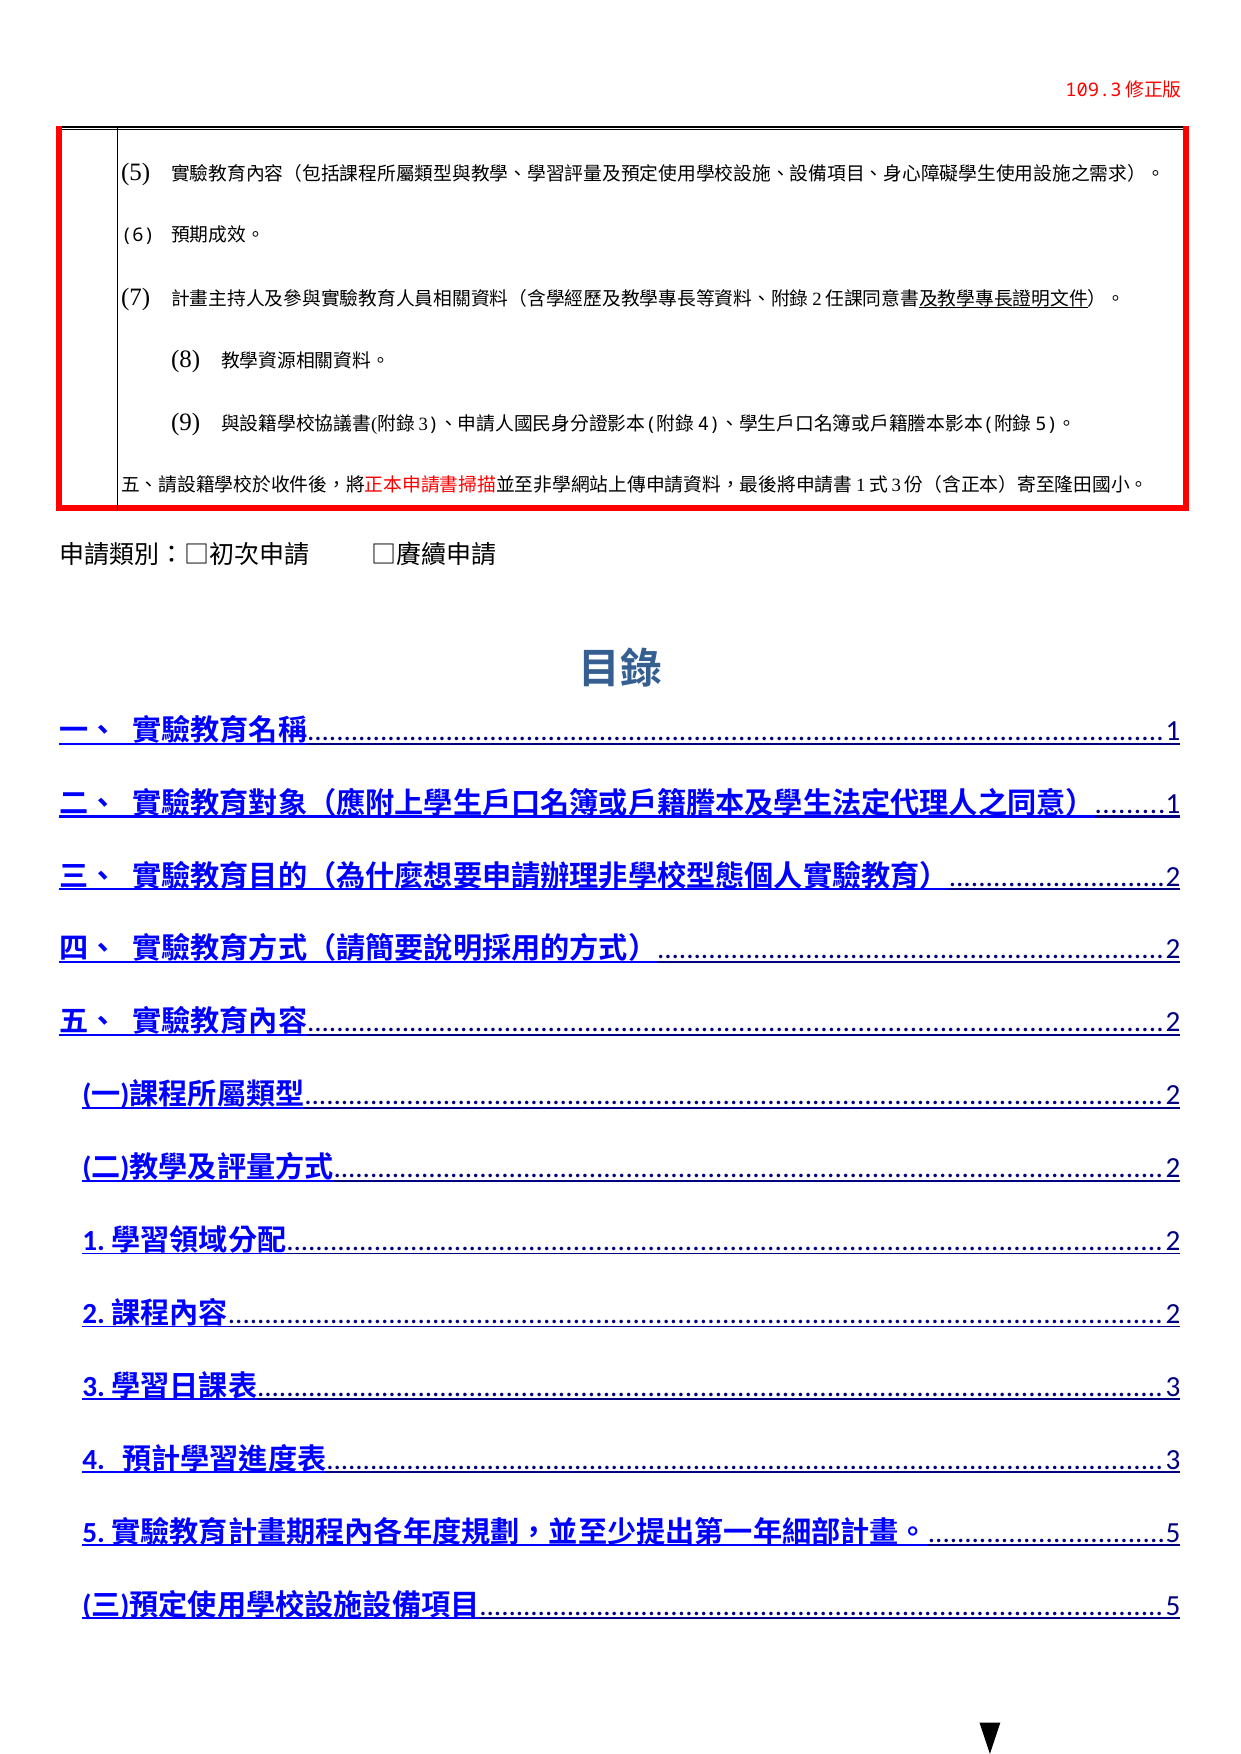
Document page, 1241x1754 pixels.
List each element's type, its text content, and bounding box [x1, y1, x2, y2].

text 2. 課程內容 2 [82, 1269, 1181, 1332]
text 1. 學習領域分配 2 [82, 1196, 1181, 1259]
text 3. 學習日課表 3 [82, 1342, 1181, 1404]
text (二) 教學及評量方式 2 [82, 1123, 1181, 1186]
text 三、 實驗教育目的（為什麼想要申請辦理非學校型態個人實驗教育） 2 [59, 832, 1181, 894]
text (三) 預定使用學校設施設備項目 5 [82, 1561, 1181, 1623]
text 四、 實驗教育方式（請簡要說明採用的方式） 2 [59, 904, 1181, 967]
text 二、 實驗教育對象（應附上學生戶口名簿或戶籍謄本及學生法定代理人之同意） 1 [59, 759, 1181, 821]
text 目錄 [59, 623, 1181, 686]
table_cell 申請期間：每年4月1日至4月30日或10月1日至10月31日，向設籍之直轄市或縣（市）主管機關共同提出申請。(遇假日順延至隔週第一上班日)，應備齊下列資料共1式4份(正本1份，影本3份): 本申請書正本1份，請以A4單面列印，其他尺寸的文件請放大/縮小影印成A4，不裝訂，請以長尾夾固定。 正本申請書請完整複印成影本3份，以雙面複印，並於左側釘3針，裝訂成冊，其中1份留存於設籍學校。 送交地點：國中、國小部分，由戶籍所屬學區或自由學區登記入學之學校受理收件；高中部分，登記入學者，由學校負責收件，不辦理入學者，由臺南市官田區隆田國小收件。 學生參與非學校型態實驗教育計畫涉及其重大權利義務，應由學生法定代理人共同行使（如夫妻雙方）或獨立行使申請權（單親家庭、法院安置等），共同監護者請雙方共同簽章(附錄1)。 依非學條例，實驗教育計畫應載明下列事項 (高級中等以下教育階段非學校型態實驗教育實施條例第六條規定)，本局提供的資料僅供參考，無一定格式，尊重申請人如何呈現計畫內涵與相關資料： 實驗教育名稱。 實驗教育對象。 實驗教育目的。 實驗教育方式。 實驗教育內容（包括課程所屬類型與教學、學習評量及預定使用學校設施、設備項目、身心障礙學生使用設施之需求）。 預期成效。 計畫主持人及參與實驗教育人員相關資料（含學經歷及教學專長等資料、附錄2任課同意書及教學專長證明文件）。 教學資源相關資料。 與設籍學校協議書(附錄3)、申請人國民身分證影本(附錄4)、學生戶口名簿或戶籍謄本影本(附錄5)。 五、請設籍學校於收件後，將正本申請書掃描並至非學網站上傳申請資料，最後將申請書1式3份（含正本）寄至隆田國小。 [118, 130, 1183, 504]
text 5. 實驗教育計畫期程內各年度規劃，並至少提出第一年細部計畫。 5 [82, 1488, 1181, 1550]
text 五、 實驗教育內容 2 [59, 977, 1181, 1040]
text 一、 實驗教育名稱 1 [59, 686, 1181, 748]
text 申請類別：□初次申請 □賡續申請 [59, 511, 1181, 573]
text (一) 課程所屬類型 2 [82, 1050, 1181, 1113]
text 4. 預計學習進度表 3 [82, 1415, 1181, 1477]
table_cell [62, 130, 117, 504]
